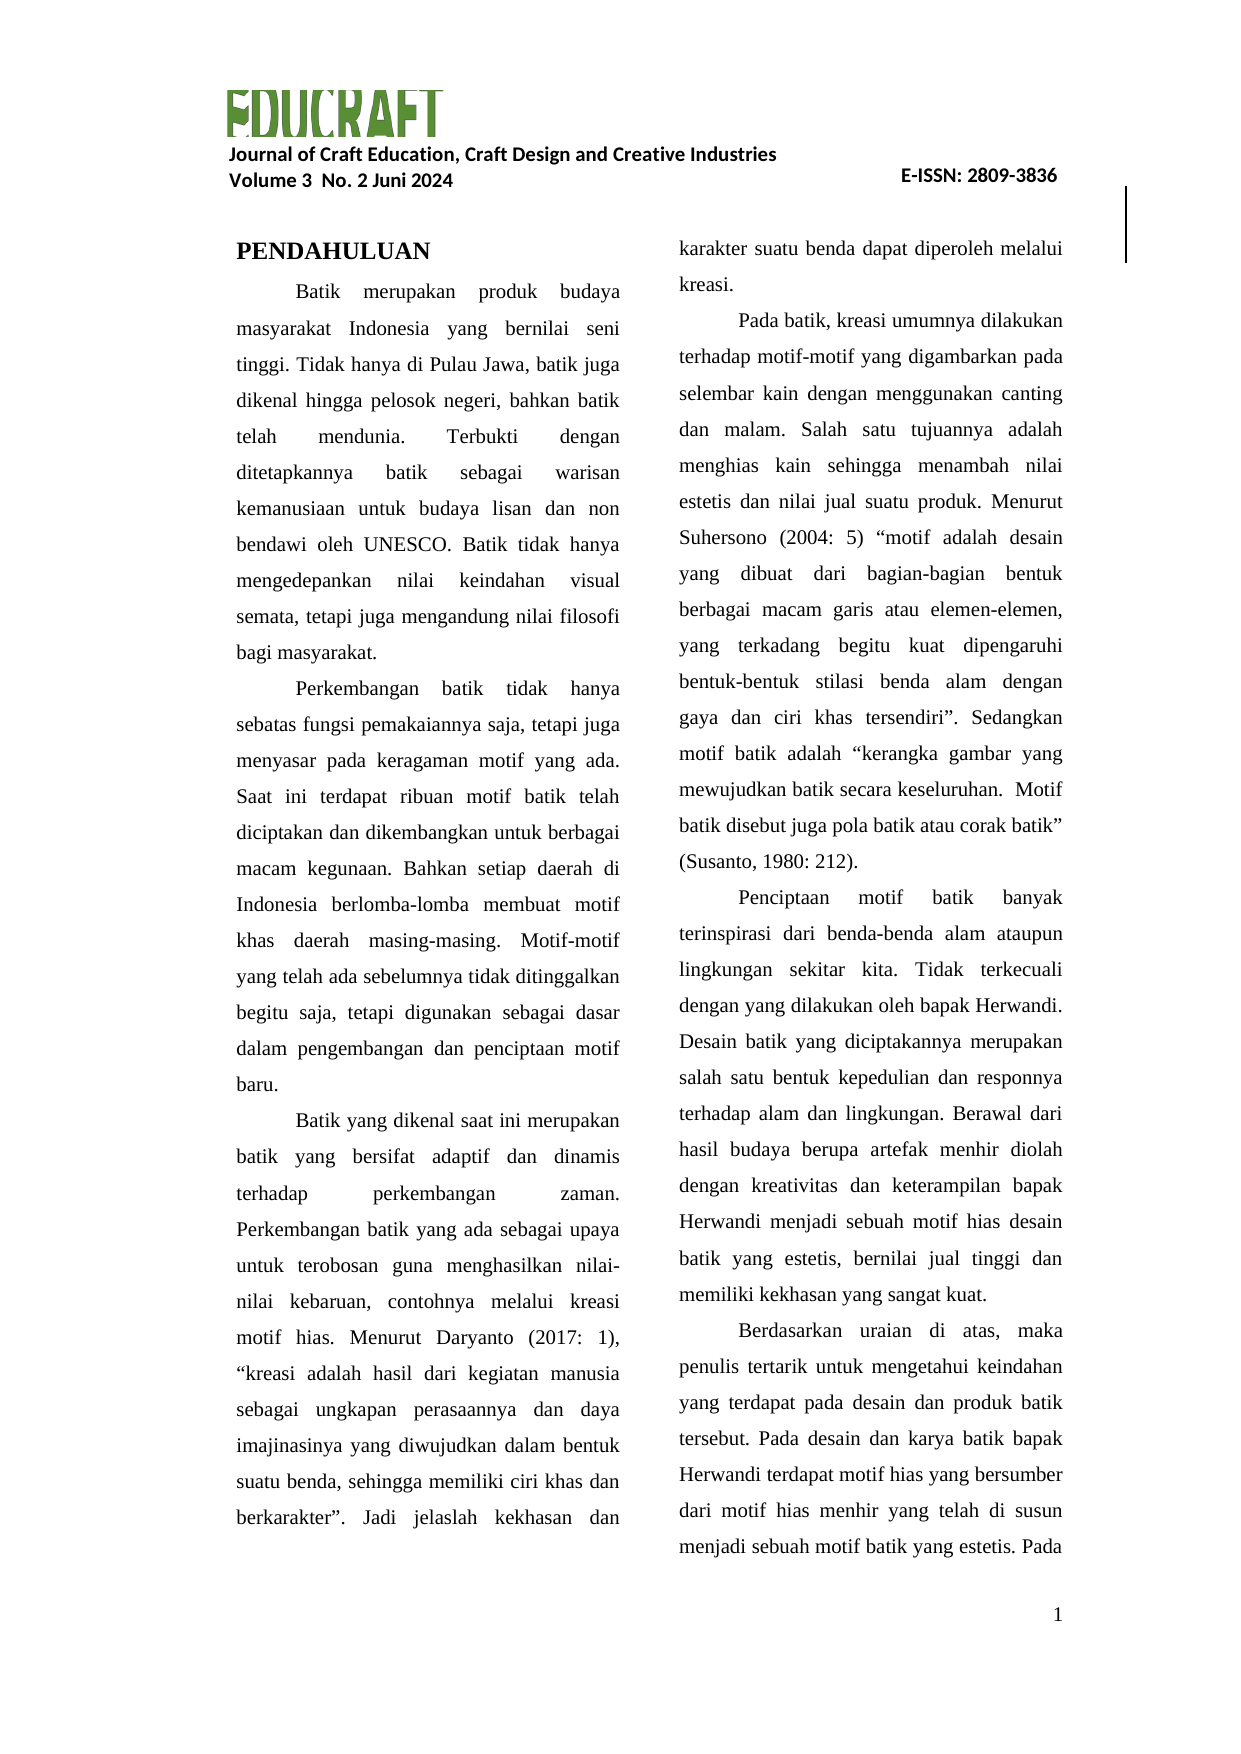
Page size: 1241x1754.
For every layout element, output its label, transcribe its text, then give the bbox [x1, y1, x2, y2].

list Pada batik, kreasi umumnya dilakukan terhadap motif-motif yang digambarkan pada selembar kain dengan menggunakan canting dan malam. Salah satu tujuannya adalah menghias kain sehingga menambah nilai estetis dan nilai jual suatu produk. Menurut Suhersono (2004: 5) “motif adalah desain yang dibuat dari bagian-bagian bentuk berbagai macam garis atau elemen-elemen, yang terkadang begitu kuat dipengaruhi bentuk-bentuk stilasi benda alam dengan gaya dan ciri khas tersendiri”. Sedangkan motif batik adalah “kerangka gambar yang mewujudkan batik secara keseluruhan. Motif batik disebut juga pola batik atau corak batik” (Susanto, 1980: 212). [679, 308, 1063, 873]
subtitle PENDAHULUAN [236, 236, 620, 265]
list Penciptaan motif batik banyak terinspirasi dari benda-benda alam ataupun lingkungan sekitar kita. Tidak terkecuali dengan yang dilakukan oleh bapak Herwandi. Desain batik yang diciptakannya merupakan salah satu bentuk kepedulian dan responnya terhadap alam dan lingkungan. Berawal dari hasil budaya berupa artefak menhir diolah dengan kreativitas dan keterampilan bapak Herwandi menjadi sebuah motif hias desain batik yang estetis, bernilai jual tinggi dan memiliki kekhasan yang sangat kuat. [679, 885, 1063, 1306]
list Batik yang dikenal saat ini merupakan batik yang bersifat adaptif dan dinamis terhadap perkembangan zaman. Perkembangan batik yang ada sebagai upaya untuk terobosan guna menghasilkan nilai-nilai kebaruan, contohnya melalui kreasi motif hias. Menurut Daryanto (2017: 1), “kreasi adalah hasil dari kegiatan manusia sebagai ungkapan perasaannya dan daya imajinasinya yang diwujudkan dalam bentuk suatu benda, sehingga memiliki ciri khas dan berkarakter”. Jadi jelaslah kekhasan dan [236, 1108, 620, 1529]
text Berdasarkan uraian di atas, maka penulis tertarik untuk mengetahui keindahan yang terdapat pada desain dan produk batik tersebut. Pada desain dan karya batik bapak Herwandi terdapat motif hias yang bersumber dari motif hias menhir yang telah di susun menjadi sebuah motif batik yang estetis. Pada [679, 1317, 1063, 1558]
list Batik merupakan produk budaya masyarakat Indonesia yang bernilai seni tinggi. Tidak hanya di Pulau Jawa, batik juga dikenal hingga pelosok negeri, bahkan batik telah mendunia. Terbukti dengan ditetapkannya batik sebagai warisan kemanusiaan untuk budaya lisan dan non bendawi oleh UNESCO. Batik tidak hanya mengedepankan nilai keindahan visual semata, tetapi juga mengandung nilai filosofi bagi masyarakat. [236, 279, 620, 664]
list karakter suatu benda dapat diperoleh melalui kreasi. [679, 236, 1063, 296]
list Perkembangan batik tidak hanya sebatas fungsi pemakaiannya saja, tetapi juga menyasar pada keragaman motif yang ada. Saat ini terdapat ribuan motif batik telah diciptakan dan dikembangkan untuk berbagai macam kegunaan. Bahkan setiap daerah di Indonesia berlomba-lomba membuat motif khas daerah masing-masing. Motif-motif yang telah ada sebelumnya tidak ditinggalkan begitu saja, tetapi digunakan sebagai dasar dalam pengembangan dan penciptaan motif baru. [236, 676, 620, 1096]
